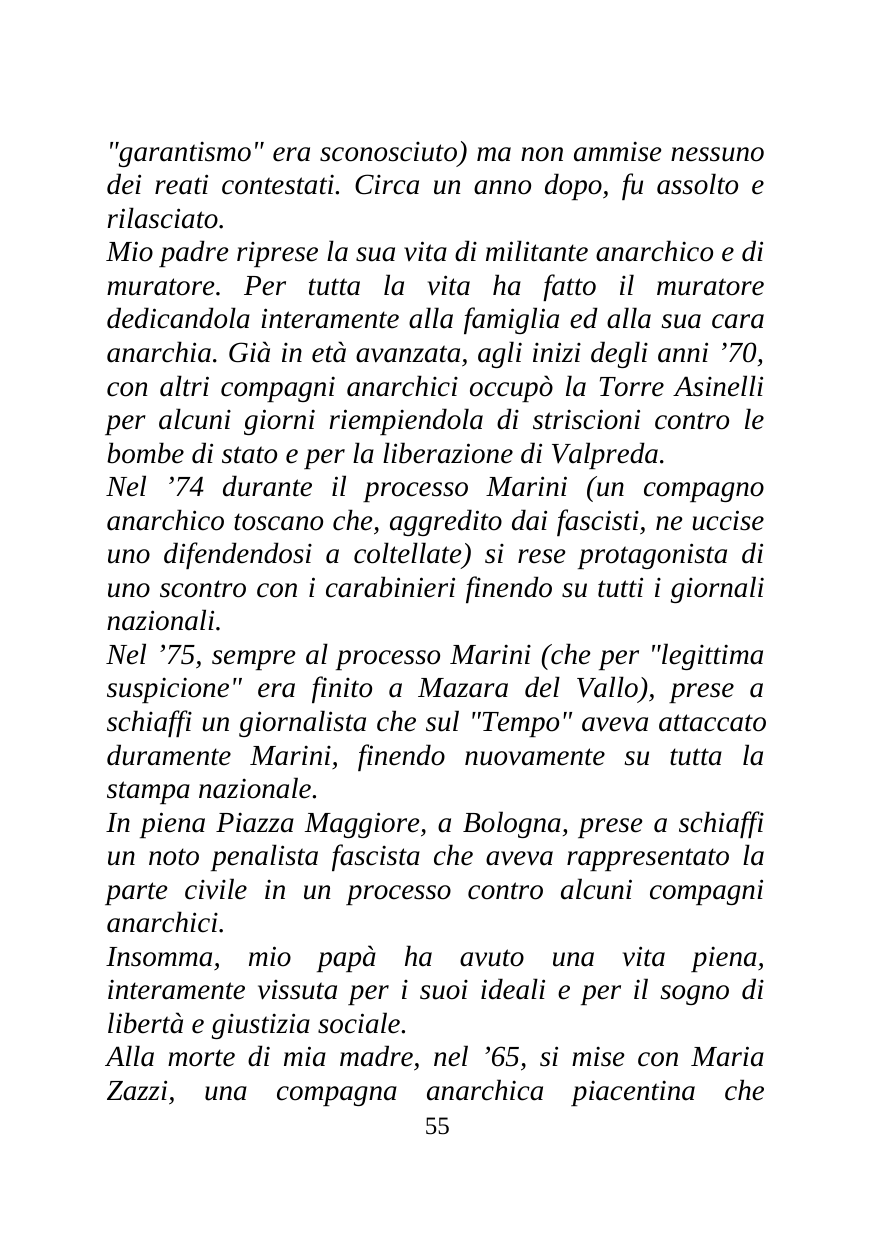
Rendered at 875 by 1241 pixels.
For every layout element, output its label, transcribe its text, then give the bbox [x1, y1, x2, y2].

text "garantismo" era sconosciuto) ma non ammise nessuno dei reati contestati. Circa un anno dopo, fu assolto e rilasciato. [106, 134, 768, 234]
text Alla morte di mia madre, nel ’65, si mise con Maria Zazzi, una compagna anarchica piacentina che [106, 1039, 768, 1107]
text Mio padre riprese la sua vita di militante anarchico e di muratore. Per tutta la vita ha fatto il muratore dedicandola interamente alla famiglia ed alla sua cara anarchia. Già in età avanzata, agli inizi degli anni ’70, con altri compagni anarchici occupò la Torre Asinelli per alcuni giorni riempiendola di striscioni contro le bombe di stato e per la liberazione di Valpreda. [106, 234, 768, 469]
text In piena Piazza Maggiore, a Bologna, prese a schiaffi un noto penalista fascista che aveva rappresentato la parte civile in un processo contro alcuni compagni anarchici. [106, 805, 768, 939]
text Nel ’74 durante il processo Marini (un compagno anarchico toscano che, aggredito dai fascisti, ne uccise uno difendendosi a coltellate) si rese protagonista di uno scontro con i carabinieri finendo su tutti i giornali nazionali. [106, 469, 768, 637]
text Insomma, mio papà ha avuto una vita piena, interamente vissuta per i suoi ideali e per il sogno di libertà e giustizia sociale. [106, 939, 768, 1039]
text Nel ’75, sempre al processo Marini (che per "legittima suspicione" era finito a Mazara del Vallo), prese a schiaffi un giornalista che sul "Tempo" aveva attaccato duramente Marini, finendo nuovamente su tutta la stampa nazionale. [106, 637, 768, 805]
